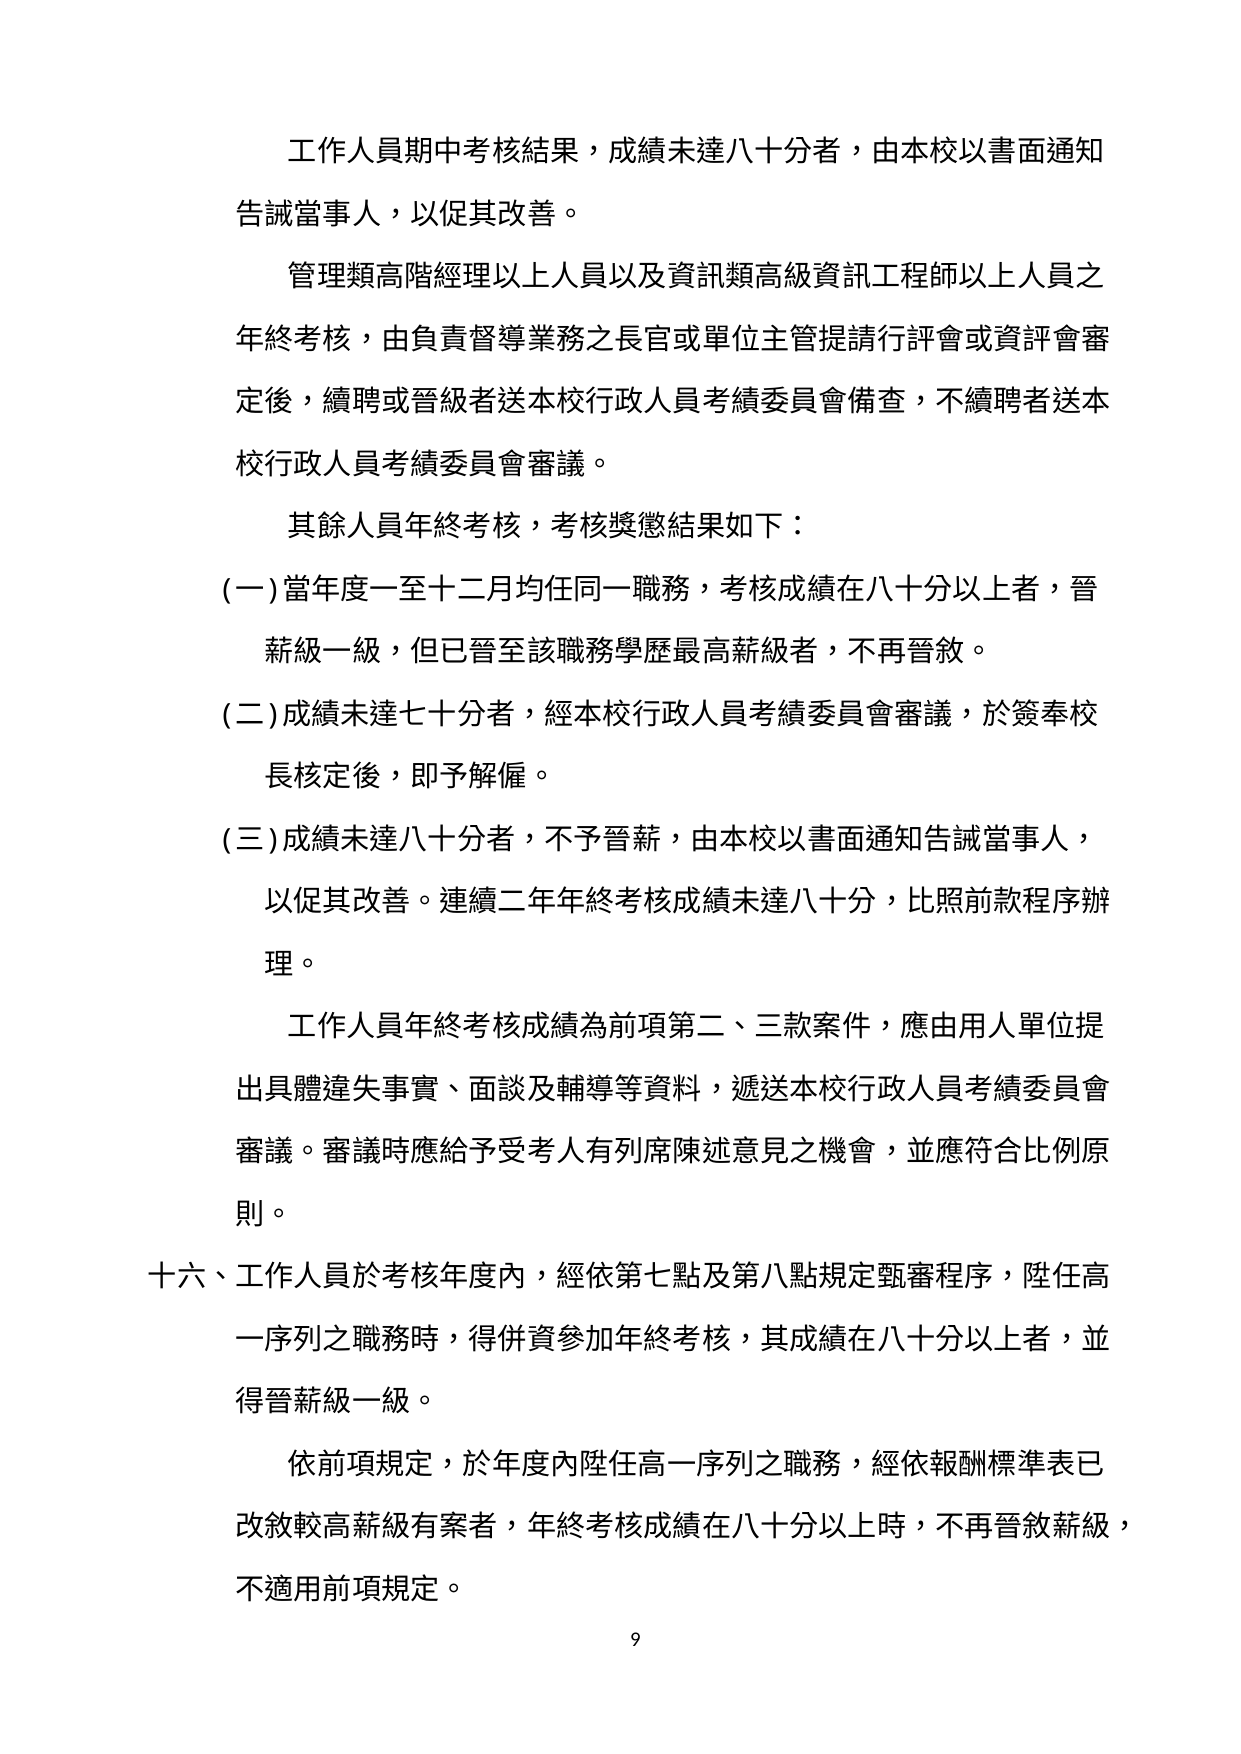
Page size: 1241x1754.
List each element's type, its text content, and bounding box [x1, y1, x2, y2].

text (三)成績未達八十分者，不予晉薪，由本校以書面通知告誡當事人，以促其改善。連續二年年終考核成績未達八十分，比照前款程序辦理。 [148, 795, 1122, 982]
text 工作人員年終考核成績為前項第二、三款案件，應由用人單位提出具體違失事實、面談及輔導等資料，遞送本校行政人員考績委員會審議。審議時應給予受考人有列席陳述意見之機會，並應符合比例原則。 [148, 982, 1122, 1232]
text 工作人員期中考核結果，成績未達八十分者，由本校以書面通知告誡當事人，以促其改善。 [148, 107, 1122, 232]
text 其餘人員年終考核，考核獎懲結果如下： [148, 482, 1122, 545]
text (二)成績未達七十分者，經本校行政人員考績委員會審議，於簽奉校長核定後，即予解僱。 [148, 670, 1122, 795]
text (一)當年度一至十二月均任同一職務，考核成績在八十分以上者，晉薪級一級，但已晉至該職務學歷最高薪級者，不再晉敘。 [148, 545, 1122, 670]
text 管理類高階經理以上人員以及資訊類高級資訊工程師以上人員之年終考核，由負責督導業務之長官或單位主管提請行評會或資評會審定後，續聘或晉級者送本校行政人員考績委員會備查，不續聘者送本校行政人員考績委員會審議。 [148, 232, 1122, 482]
text 十六、工作人員於考核年度內，經依第七點及第八點規定甄審程序，陞任高一序列之職務時，得併資參加年終考核，其成績在八十分以上者，並得晉薪級一級。 [148, 1232, 1122, 1420]
text 依前項規定，於年度內陞任高一序列之職務，經依報酬標準表已改敘較高薪級有案者，年終考核成績在八十分以上時，不再晉敘薪級，不適用前項規定。 [148, 1420, 1122, 1607]
